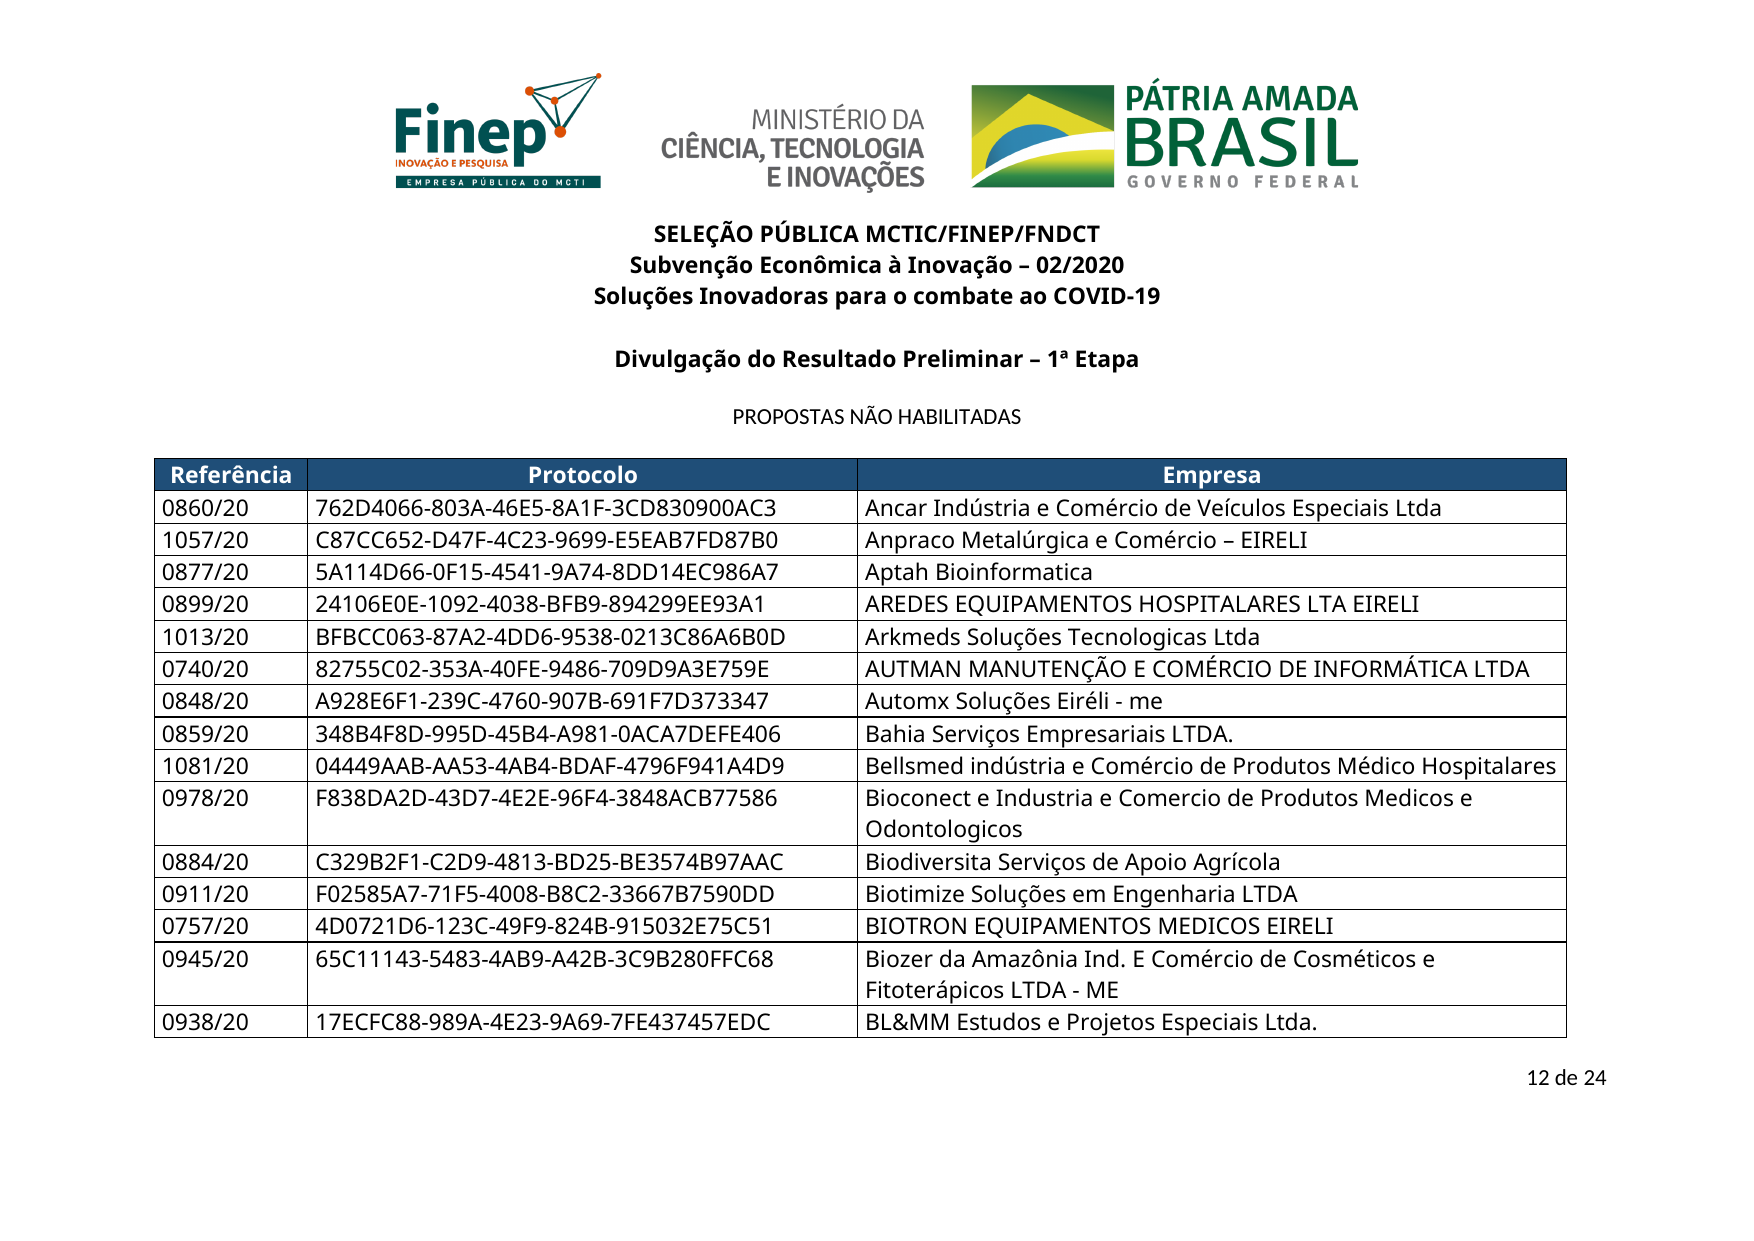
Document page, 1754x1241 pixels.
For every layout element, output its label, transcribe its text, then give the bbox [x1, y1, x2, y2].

table_cell 17ECFC88-989A-4E23-9A69-7FE437457EDC [308, 1006, 857, 1037]
table_cell Bioconect e Industria e Comercio de Produtos Medicos e Odontologicos [858, 782, 1566, 844]
table_cell C87CC652-D47F-4C23-9699-E5EAB7FD87B0 [308, 524, 857, 555]
table_cell Automx Soluções Eiréli - me [858, 685, 1566, 716]
table_cell Aptah Bioinformatica [858, 556, 1566, 587]
table_cell 0938/20 [155, 1006, 307, 1037]
table_cell 0945/20 [155, 943, 307, 1005]
table_cell Ancar Indústria e Comércio de Veículos Especiais Ltda [858, 491, 1566, 523]
table_cell Biotimize Soluções em Engenharia LTDA [858, 878, 1566, 909]
table_header Protocolo [308, 459, 857, 490]
table_cell Anpraco Metalúrgica e Comércio – EIRELI [858, 524, 1566, 555]
table_header Referência [155, 459, 307, 490]
table_cell 82755C02-353A-40FE-9486-709D9A3E759E [308, 653, 857, 684]
table_cell 762D4066-803A-46E5-8A1F-3CD830900AC3 [308, 491, 857, 523]
table_cell 0860/20 [155, 491, 307, 523]
table_cell BFBCC063-87A2-4DD6-9538-0213C86A6B0D [308, 621, 857, 652]
table_cell 1081/20 [155, 750, 307, 781]
table_cell 0884/20 [155, 846, 307, 877]
table_cell 0848/20 [155, 685, 307, 716]
table_cell 24106E0E-1092-4038-BFB9-894299EE93A1 [308, 588, 857, 619]
table_cell 65C11143-5483-4AB9-A42B-3C9B280FFC68 [308, 943, 857, 1005]
table_cell 1013/20 [155, 621, 307, 652]
table_cell C329B2F1-C2D9-4813-BD25-BE3574B97AAC [308, 846, 857, 877]
table_cell A928E6F1-239C-4760-907B-691F7D373347 [308, 685, 857, 716]
table_cell F838DA2D-43D7-4E2E-96F4-3848ACB77586 [308, 782, 857, 844]
table_cell BL&MM Estudos e Projetos Especiais Ltda. [858, 1006, 1566, 1037]
table_cell Biozer da Amazônia Ind. E Comércio de Cosméticos e Fitoterápicos LTDA - ME [858, 943, 1566, 1005]
table_cell F02585A7-71F5-4008-B8C2-33667B7590DD [308, 878, 857, 909]
table_header Empresa [858, 459, 1566, 490]
table_cell 0740/20 [155, 653, 307, 684]
table_cell 0899/20 [155, 588, 307, 619]
table_cell 348B4F8D-995D-45B4-A981-0ACA7DEFE406 [308, 718, 857, 749]
table_cell 0911/20 [155, 878, 307, 909]
table_cell BIOTRON EQUIPAMENTOS MEDICOS EIRELI [858, 910, 1566, 941]
table_cell 0859/20 [155, 718, 307, 749]
table_cell Arkmeds Soluções Tecnologicas Ltda [858, 621, 1566, 652]
table_cell 0757/20 [155, 910, 307, 941]
table_cell 0978/20 [155, 782, 307, 844]
table_cell Bahia Serviços Empresariais LTDA. [858, 718, 1566, 749]
table_cell 04449AAB-AA53-4AB4-BDAF-4796F941A4D9 [308, 750, 857, 781]
table_cell Biodiversita Serviços de Apoio Agrícola [858, 846, 1566, 877]
table_cell 5A114D66-0F15-4541-9A74-8DD14EC986A7 [308, 556, 857, 587]
table_cell AREDES EQUIPAMENTOS HOSPITALARES LTA EIRELI [858, 588, 1566, 619]
table_cell AUTMAN MANUTENÇÃO E COMÉRCIO DE INFORMÁTICA LTDA [858, 653, 1566, 684]
table_cell Bellsmed indústria e Comércio de Produtos Médico Hospitalares [858, 750, 1566, 781]
table_cell 4D0721D6-123C-49F9-824B-915032E75C51 [308, 910, 857, 941]
table_cell 1057/20 [155, 524, 307, 555]
table_cell 0877/20 [155, 556, 307, 587]
